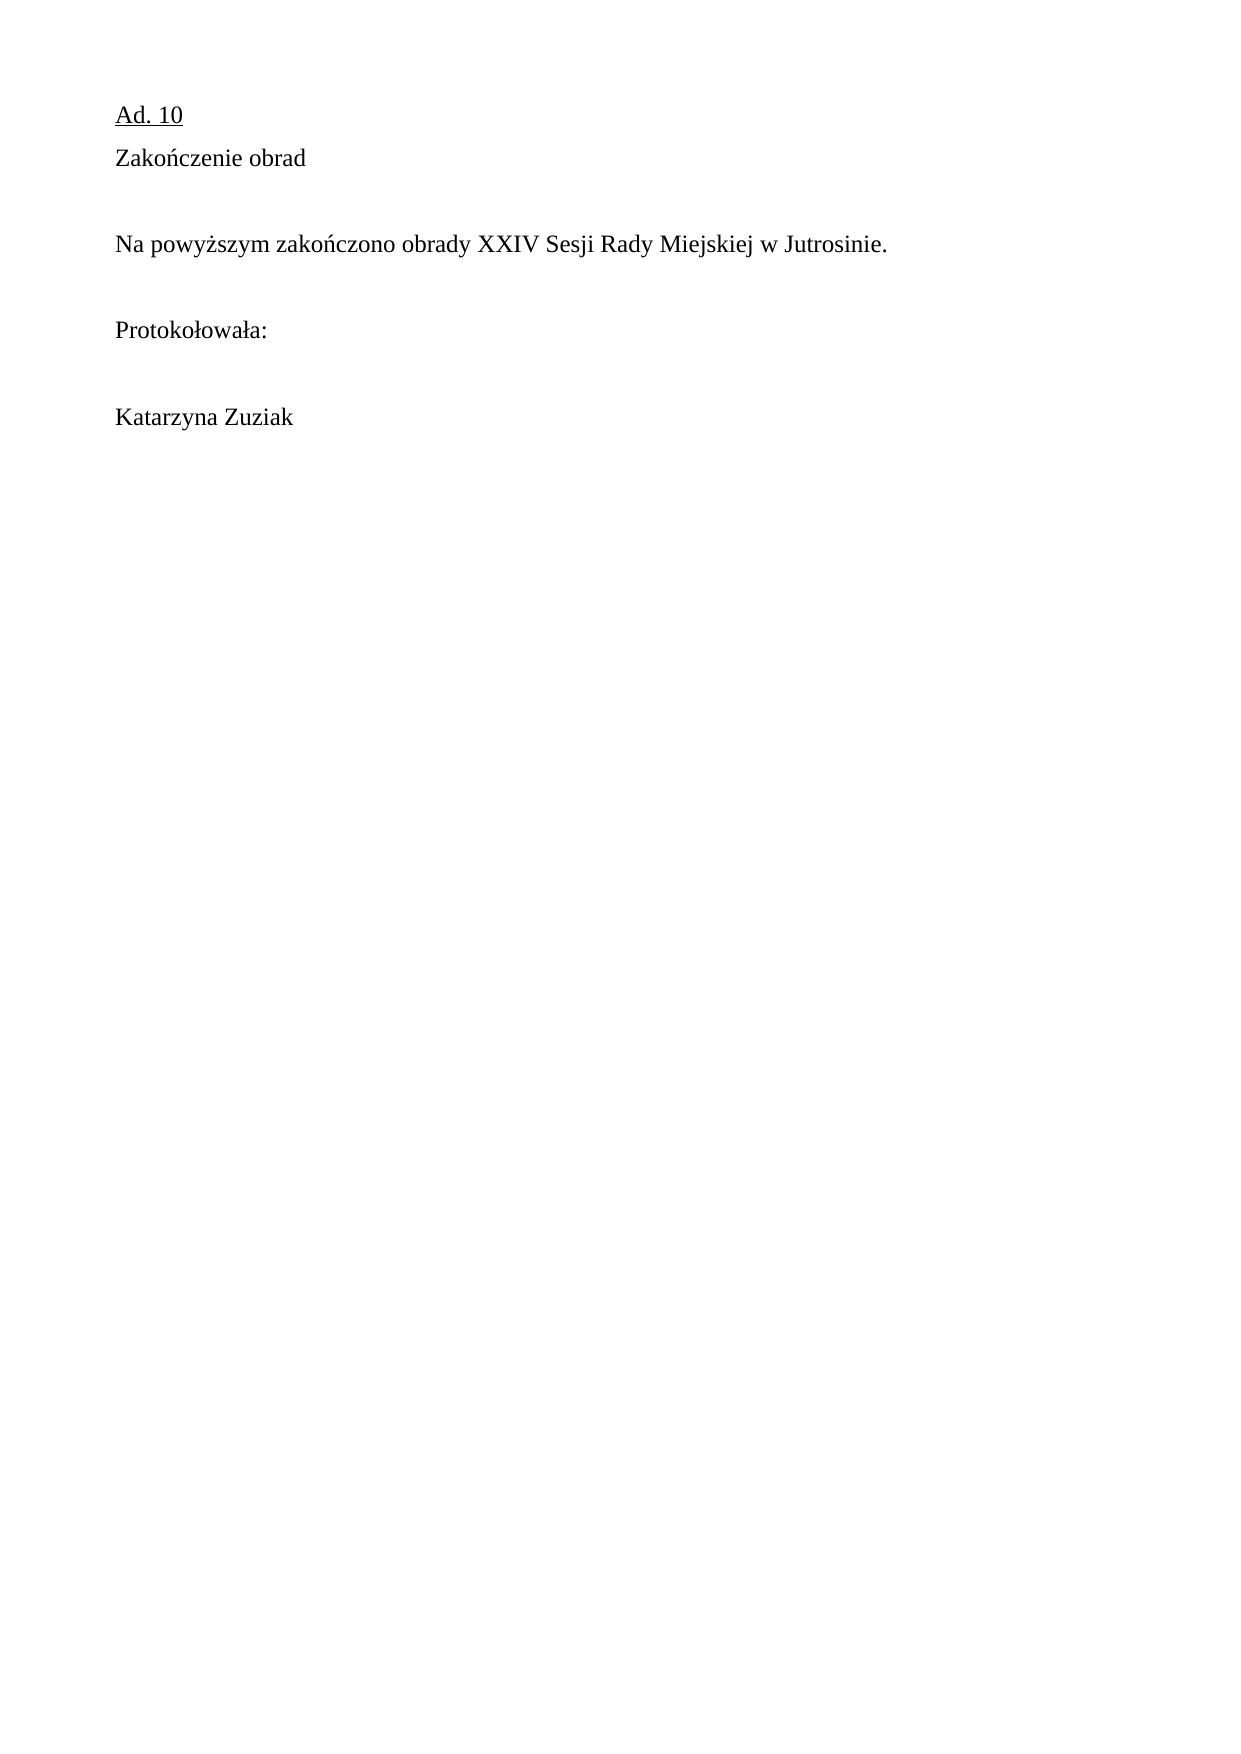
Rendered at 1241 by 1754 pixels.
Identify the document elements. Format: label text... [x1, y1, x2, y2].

text Protokołowała: [93, 316, 1122, 344]
text Ad. 10 [93, 100, 1122, 129]
text Zakończenie obrad [93, 143, 1122, 172]
text Na powyższym zakończono obrady XXIV Sesji Rady Miejskiej w Jutrosinie. [93, 229, 1122, 258]
text Katarzyna Zuziak [93, 402, 1122, 431]
